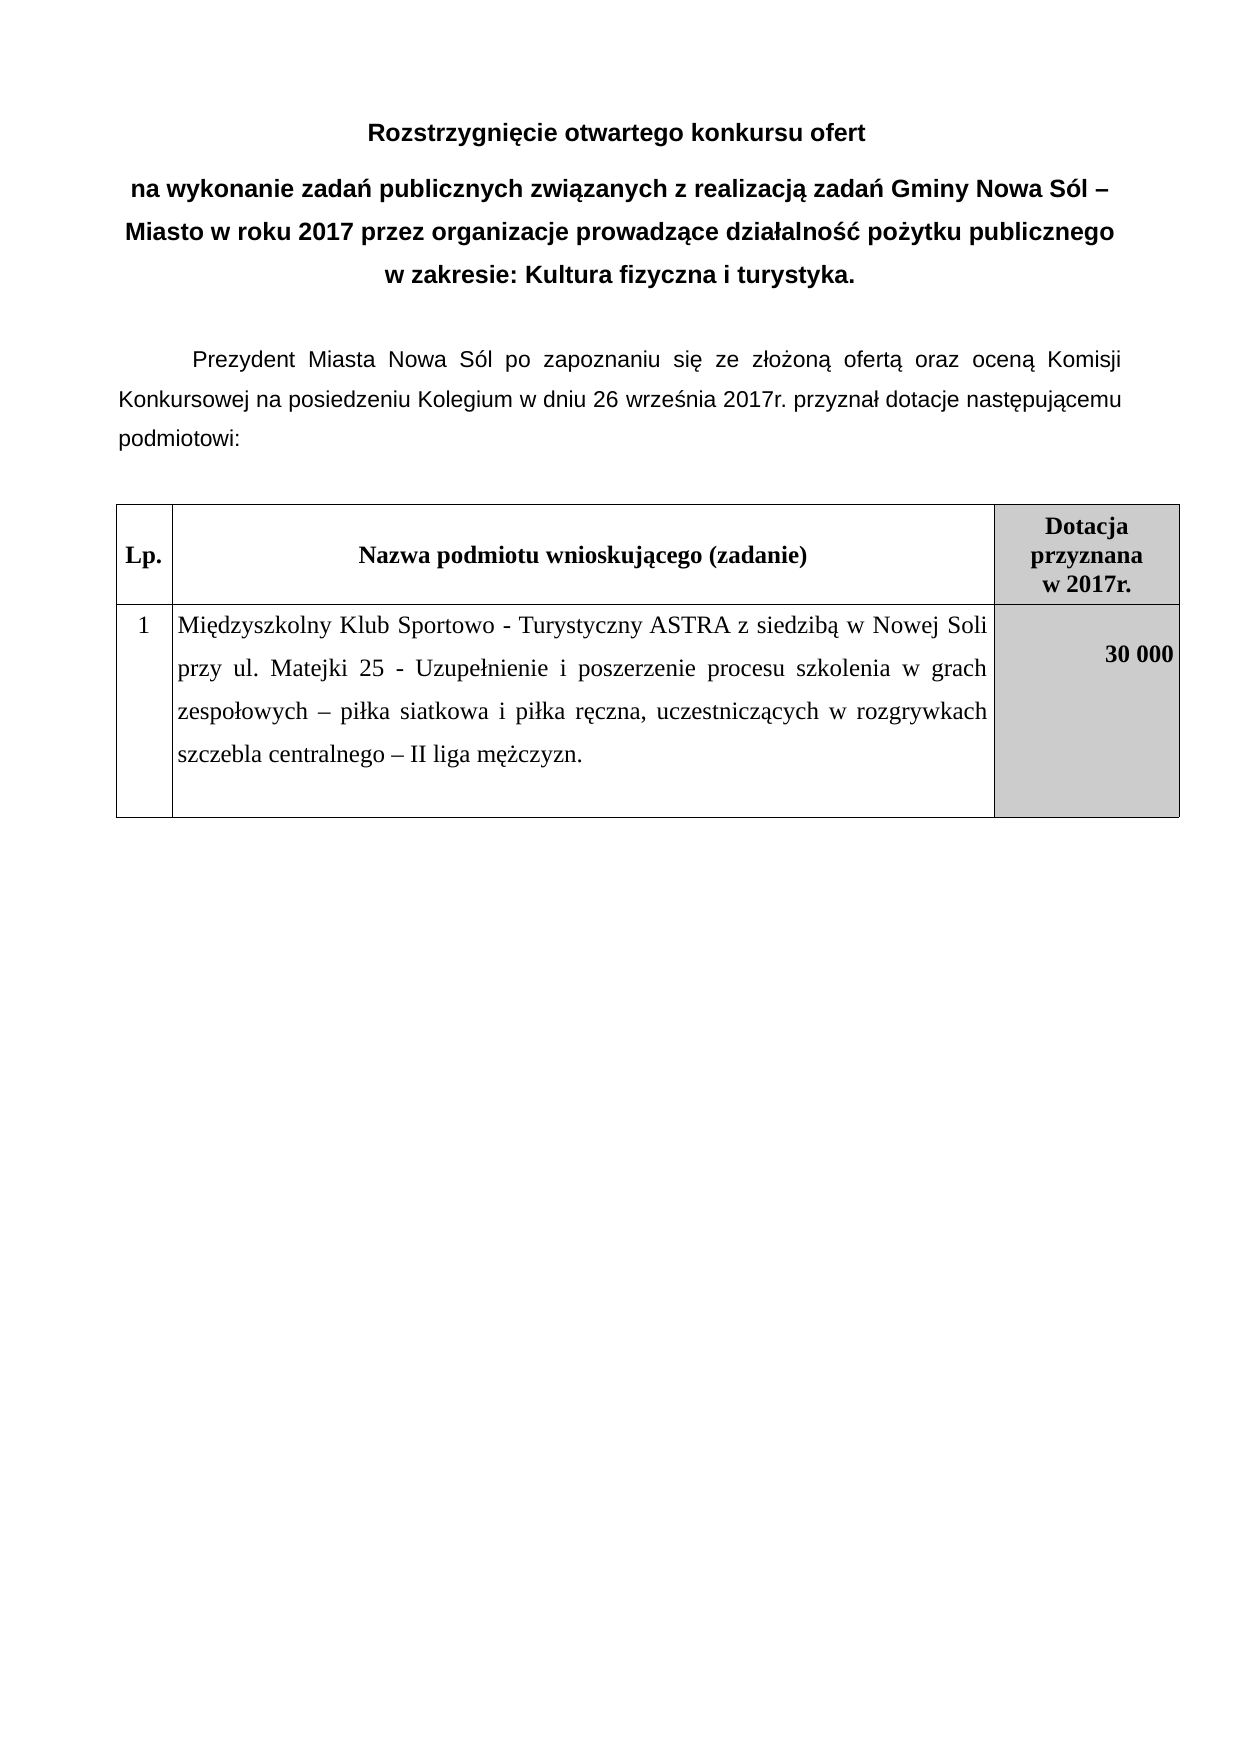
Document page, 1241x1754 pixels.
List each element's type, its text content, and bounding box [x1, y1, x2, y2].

table_cell Międzyszkolny Klub Sportowo - Turystyczny ASTRA z siedzibą w Nowej Soli przy ul. Matejki 25 - Uzupełnienie i poszerzenie procesu szkolenia w grach zespołowych – piłka siatkowa i piłka ręczna, uczestniczących w rozgrywkach szczebla centralnego – II liga mężczyzn. [173, 605, 994, 817]
text Prezydent Miasta Nowa Sól po zapoznaniu się ze złożoną ofertą oraz oceną Komisji Konkursowej na posiedzeniu Kolegium w dniu 26 września 2017r. przyznał dotacje następującemu podmiotowi: [118, 346, 1122, 452]
text na wykonanie zadań publicznych związanych z realizacją zadań Gminy Nowa Sól – Miasto w roku 2017 przez organizacje prowadzące działalność pożytku publicznego w zakresie: Kultura fizyczna i turystyka. [118, 174, 1122, 289]
table_header Lp. [117, 505, 172, 604]
table_cell 30 000 [995, 605, 1179, 817]
table_header Nazwa podmiotu wnioskującego (zadanie) [173, 505, 994, 604]
text Rozstrzygnięcie otwartego konkursu ofert [118, 118, 1122, 147]
table_cell 1 [117, 605, 172, 817]
table_header Dotacja przyznana w 2017r. [995, 505, 1179, 604]
